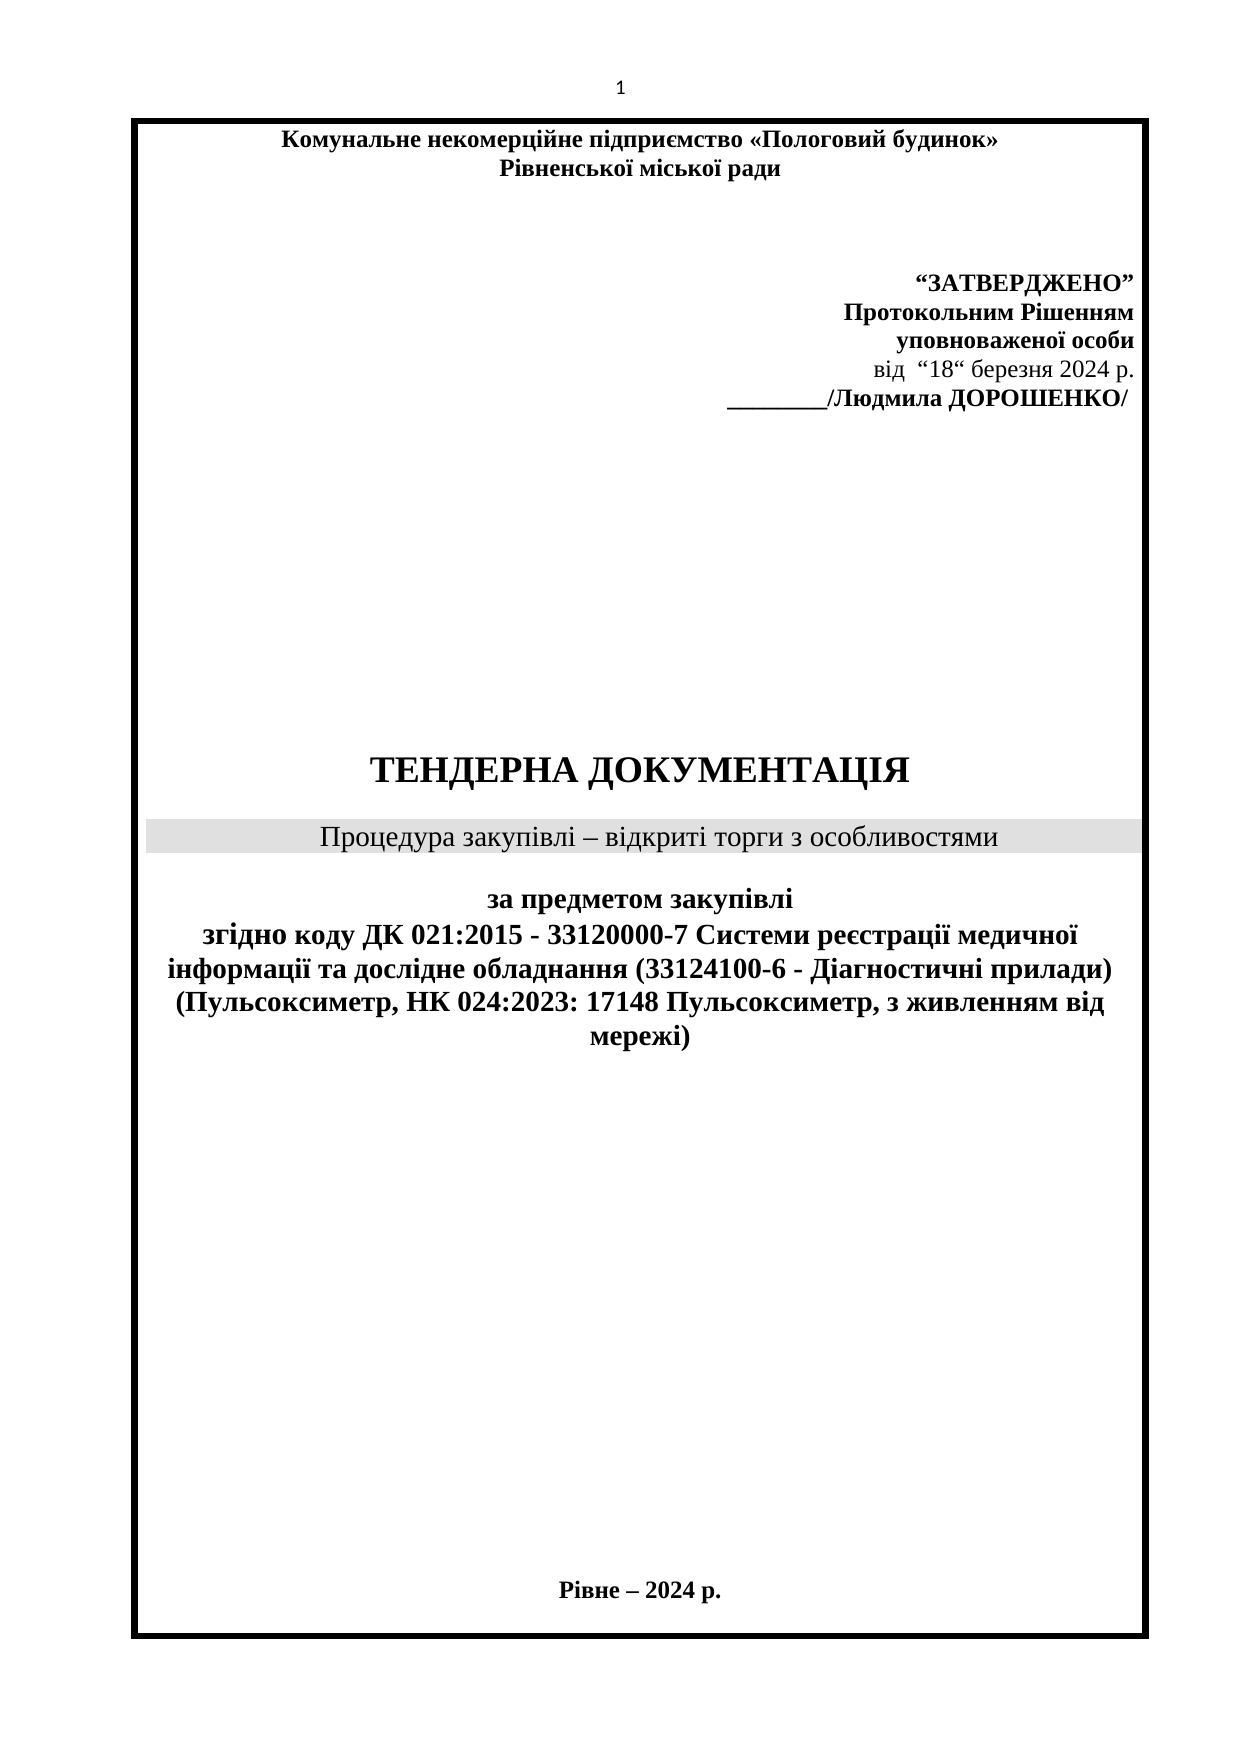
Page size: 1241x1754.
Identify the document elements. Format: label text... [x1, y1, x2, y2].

table_header Процедура закупівлі – відкриті торги з особливостями [146, 819, 1142, 853]
table_header Комунальне некомерційне підприємство «Пологовий будинок» Рівненської міської ради “ЗАТВЕРДЖЕНО” Протокольним Рішенням уповноваженої особи від “18“ березня 2024 р. ________/Людмила ДОРОШЕНКО/ ТЕНДЕРНА ДОКУМЕНТАЦІЯ за предметом закупівлі згідно коду ДК 021:2015 - 33120000-7 Системи реєстрації медичної інформації та дослідне обладнання (33124100-6 - Діагностичні прилади) (Пульсоксиметр, НК 024:2023: 17148 Пульсоксиметр, з живленням від мережі) Рівне – 2024 р. [138, 124, 1142, 1633]
